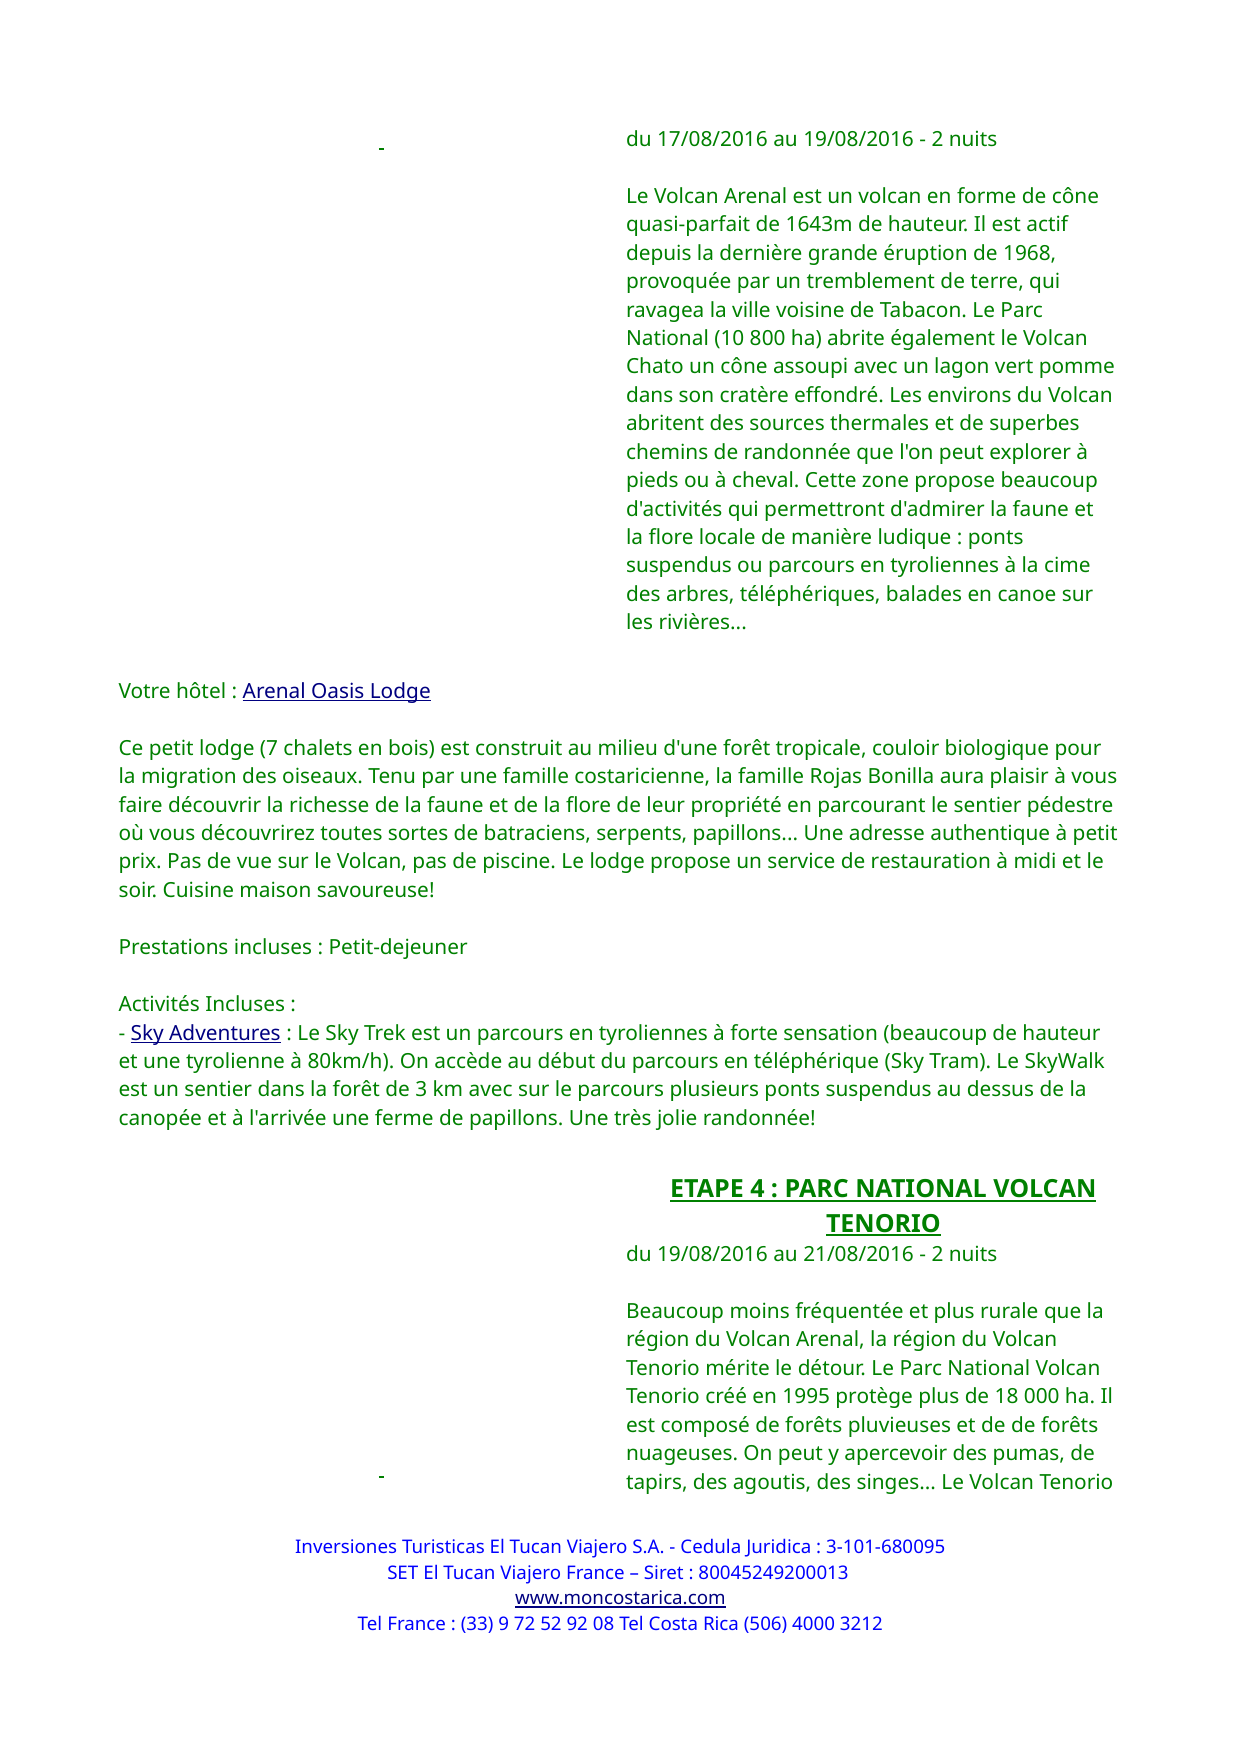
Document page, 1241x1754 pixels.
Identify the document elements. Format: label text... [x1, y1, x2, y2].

text Prestations incluses : Petit-dejeuner [118, 932, 1122, 961]
text Votre hôtel : Arenal Oasis Lodge [118, 676, 1122, 704]
table_header [118, 1165, 620, 1501]
table_header [118, 118, 620, 642]
table_header du 17/08/2016 au 19/08/2016 - 2 nuits Le Volcan Arenal est un volcan en forme de cône quasi-parfait de 1643m de hauteur. Il est actif depuis la dernière grande éruption de 1968, provoquée par un tremblement de terre, qui ravagea la ville voisine de Tabacon. Le Parc National (10 800 ha) abrite également le Volcan Chato un cône assoupi avec un lagon vert pomme dans son cratère effondré. Les environs du Volcan abritent des sources thermales et de superbes chemins de randonnée que l'on peut explorer à pieds ou à cheval. Cette zone propose beaucoup d'activités qui permettront d'admirer la faune et la flore locale de manière ludique : ponts suspendus ou parcours en tyroliennes à la cime des arbres, téléphériques, balades en canoe sur les rivières... [620, 118, 1122, 642]
text - Sky Adventures : Le Sky Trek est un parcours en tyroliennes à forte sensation (beaucoup de hauteur et une tyrolienne à 80km/h). On accède au début du parcours en téléphérique (Sky Tram). Le SkyWalk est un sentier dans la forêt de 3 km avec sur le parcours plusieurs ponts suspendus au dessus de la canopée et à l'arrivée une ferme de papillons. Une très jolie randonnée! [118, 1018, 1122, 1131]
text Ce petit lodge (7 chalets en bois) est construit au milieu d'une forêt tropicale, couloir biologique pour la migration des oiseaux. Tenu par une famille costaricienne, la famille Rojas Bonilla aura plaisir à vous faire découvrir la richesse de la faune et de la flore de leur propriété en parcourant le sentier pédestre où vous découvrirez toutes sortes de batraciens, serpents, papillons... Une adresse authentique à petit prix. Pas de vue sur le Volcan, pas de piscine. Le lodge propose un service de restauration à midi et le soir. Cuisine maison savoureuse! [118, 733, 1122, 903]
table_header ETAPE 4 : PARC NATIONAL VOLCAN TENORIO du 19/08/2016 au 21/08/2016 - 2 nuits Beaucoup moins fréquentée et plus rurale que la région du Volcan Arenal, la région du Volcan Tenorio mérite le détour. Le Parc National Volcan Tenorio créé en 1995 protège plus de 18 000 ha. Il est composé de forêts pluvieuses et de de forêts nuageuses. On peut y apercevoir des pumas, de tapirs, des agoutis, des singes... Le Volcan Tenorio [620, 1165, 1122, 1501]
text Activités Incluses : [118, 989, 1122, 1018]
